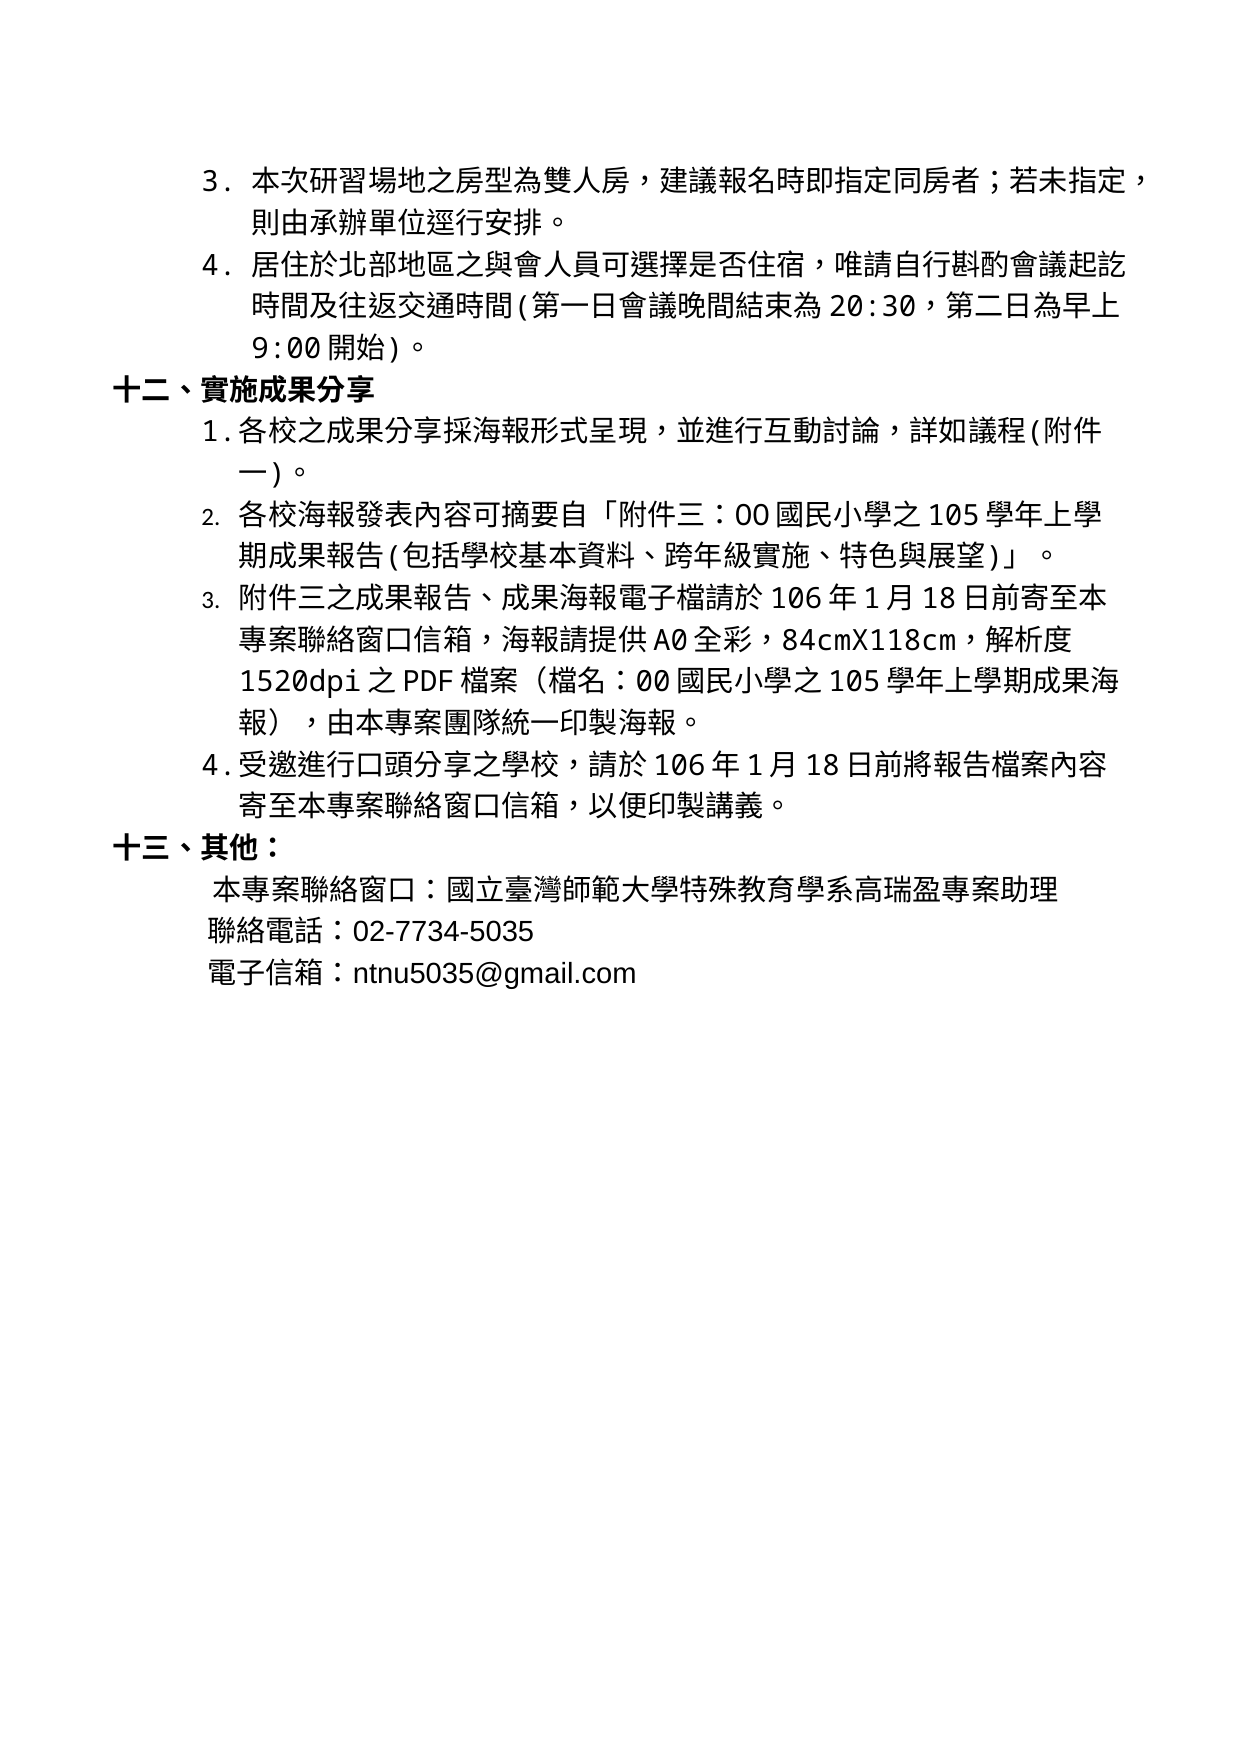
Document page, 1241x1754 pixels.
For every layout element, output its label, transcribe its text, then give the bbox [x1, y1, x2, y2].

list 各校海報發表內容可摘要自「附件三：OO國民小學之105學年上學期成果報告(包括學校基本資料、跨年級實施、特色與展望)」。 [201, 492, 1128, 575]
list 附件三之成果報告、成果海報電子檔請於106年1月18日前寄至本專案聯絡窗口信箱，海報請提供A0全彩，84cmX118cm，解析度1520dpi之PDF檔案（檔名：00國民小學之105學年上學期成果海報），由本專案團隊統一印製海報。 [201, 575, 1128, 742]
list 居住於北部地區之與會人員可選擇是否住宿，唯請自行斟酌會議起訖時間及往返交通時間(第一日會議晚間結束為20:30，第二日為早上9:00開始)。 [201, 242, 1128, 367]
list 受邀進行口頭分享之學校，請於106年1月18日前將報告檔案內容寄至本專案聯絡窗口信箱，以便印製講義。 [201, 742, 1128, 825]
text 十二、實施成果分享 [112, 367, 1128, 408]
text 電子信箱：ntnu5035@gmail.com [207, 950, 1128, 992]
list 各校之成果分享採海報形式呈現，並進行互動討論，詳如議程(附件一)。 [201, 408, 1128, 492]
text 十三、其他： [112, 825, 1128, 867]
text 聯絡電話：02-7734-5035 [207, 908, 1128, 950]
text 本專案聯絡窗口：國立臺灣師範大學特殊教育學系高瑞盈專案助理 [212, 867, 1128, 908]
list 本次研習場地之房型為雙人房，建議報名時即指定同房者；若未指定，則由承辦單位逕行安排。 [201, 158, 1128, 242]
